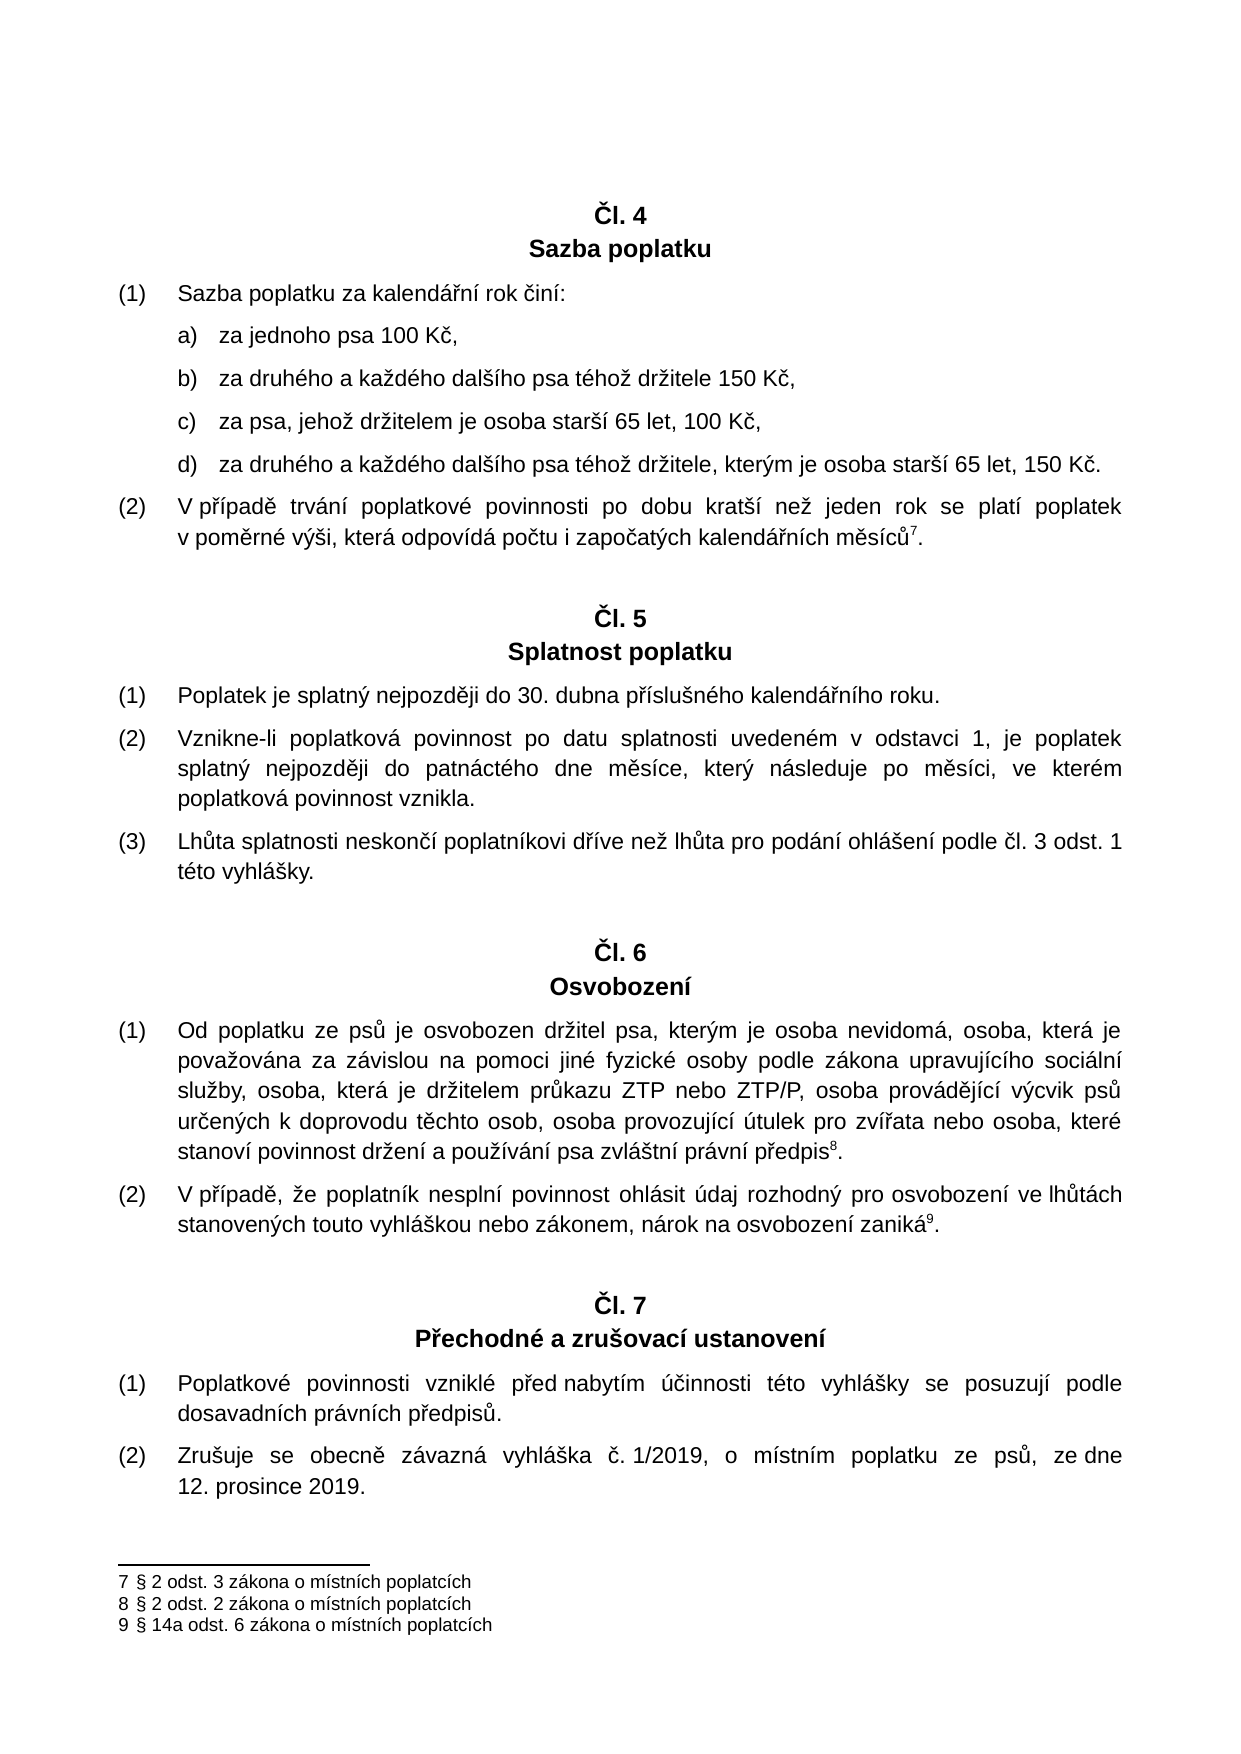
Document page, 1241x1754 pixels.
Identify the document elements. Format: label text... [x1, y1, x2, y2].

list za psa, jehož držitelem je osoba starší 65 let, 100 Kč, [177, 408, 1122, 434]
list V případě trvání poplatkové povinnosti po dobu kratší než jeden rok se platí poplatek v poměrné výši, která odpovídá počtu i započatých kalendářních měsíců. [118, 493, 1122, 550]
list Od poplatku ze psů je osvobozen držitel psa, kterým je osoba nevidomá, osoba, která je považována za závislou na pomoci jiné fyzické osoby podle zákona upravujícího sociální služby, osoba, která je držitelem průkazu ZTP nebo ZTP/P, osoba provádějící výcvik psů určených k doprovodu těchto osob, osoba provozující útulek pro zvířata nebo osoba, které stanoví povinnost držení a používání psa zvláštní právní předpis. [118, 1017, 1122, 1164]
list Poplatek je splatný nejpozději do 30. dubna příslušného kalendářního roku. [118, 682, 1122, 708]
list Zrušuje se obecně závazná vyhláška č. 1/2019, o místním poplatku ze psů, ze dne 12. prosince 2019. [118, 1442, 1122, 1499]
subtitle Čl. 5 Splatnost poplatku [118, 604, 1122, 665]
list za jednoho psa 100 Kč, [177, 322, 1122, 349]
list § 2 odst. 3 zákona o místních poplatcích [118, 1571, 1122, 1592]
subtitle Čl. 4 Sazba poplatku [118, 201, 1122, 263]
list Lhůta splatnosti neskončí poplatníkovi dříve než lhůta pro podání ohlášení podle čl. 3 odst. 1 této vyhlášky. [118, 828, 1122, 884]
subtitle Čl. 7 Přechodné a zrušovací ustanovení [118, 1291, 1122, 1353]
list Poplatkové povinnosti vzniklé před nabytím účinnosti této vyhlášky se posuzují podle dosavadních právních předpisů. [118, 1369, 1122, 1426]
list V případě, že poplatník nesplní povinnost ohlásit údaj rozhodný pro osvobození ve lhůtách stanovených touto vyhláškou nebo zákonem, nárok na osvobození zaniká. [118, 1181, 1122, 1237]
list Sazba poplatku za kalendářní rok činí: [118, 280, 1122, 306]
list za druhého a každého dalšího psa téhož držitele, kterým je osoba starší 65 let, 150 Kč. [177, 451, 1122, 477]
subtitle Čl. 6 Osvobození [118, 938, 1122, 1000]
list § 2 odst. 2 zákona o místních poplatcích [118, 1592, 1122, 1614]
list za druhého a každého dalšího psa téhož držitele 150 Kč, [177, 365, 1122, 391]
list Vznikne-li poplatková povinnost po datu splatnosti uvedeném v odstavci 1, je poplatek splatný nejpozději do patnáctého dne měsíce, který následuje po měsíci, ve kterém poplatková povinnost vznikla. [118, 725, 1122, 812]
list § 14a odst. 6 zákona o místních poplatcích [118, 1614, 1122, 1635]
